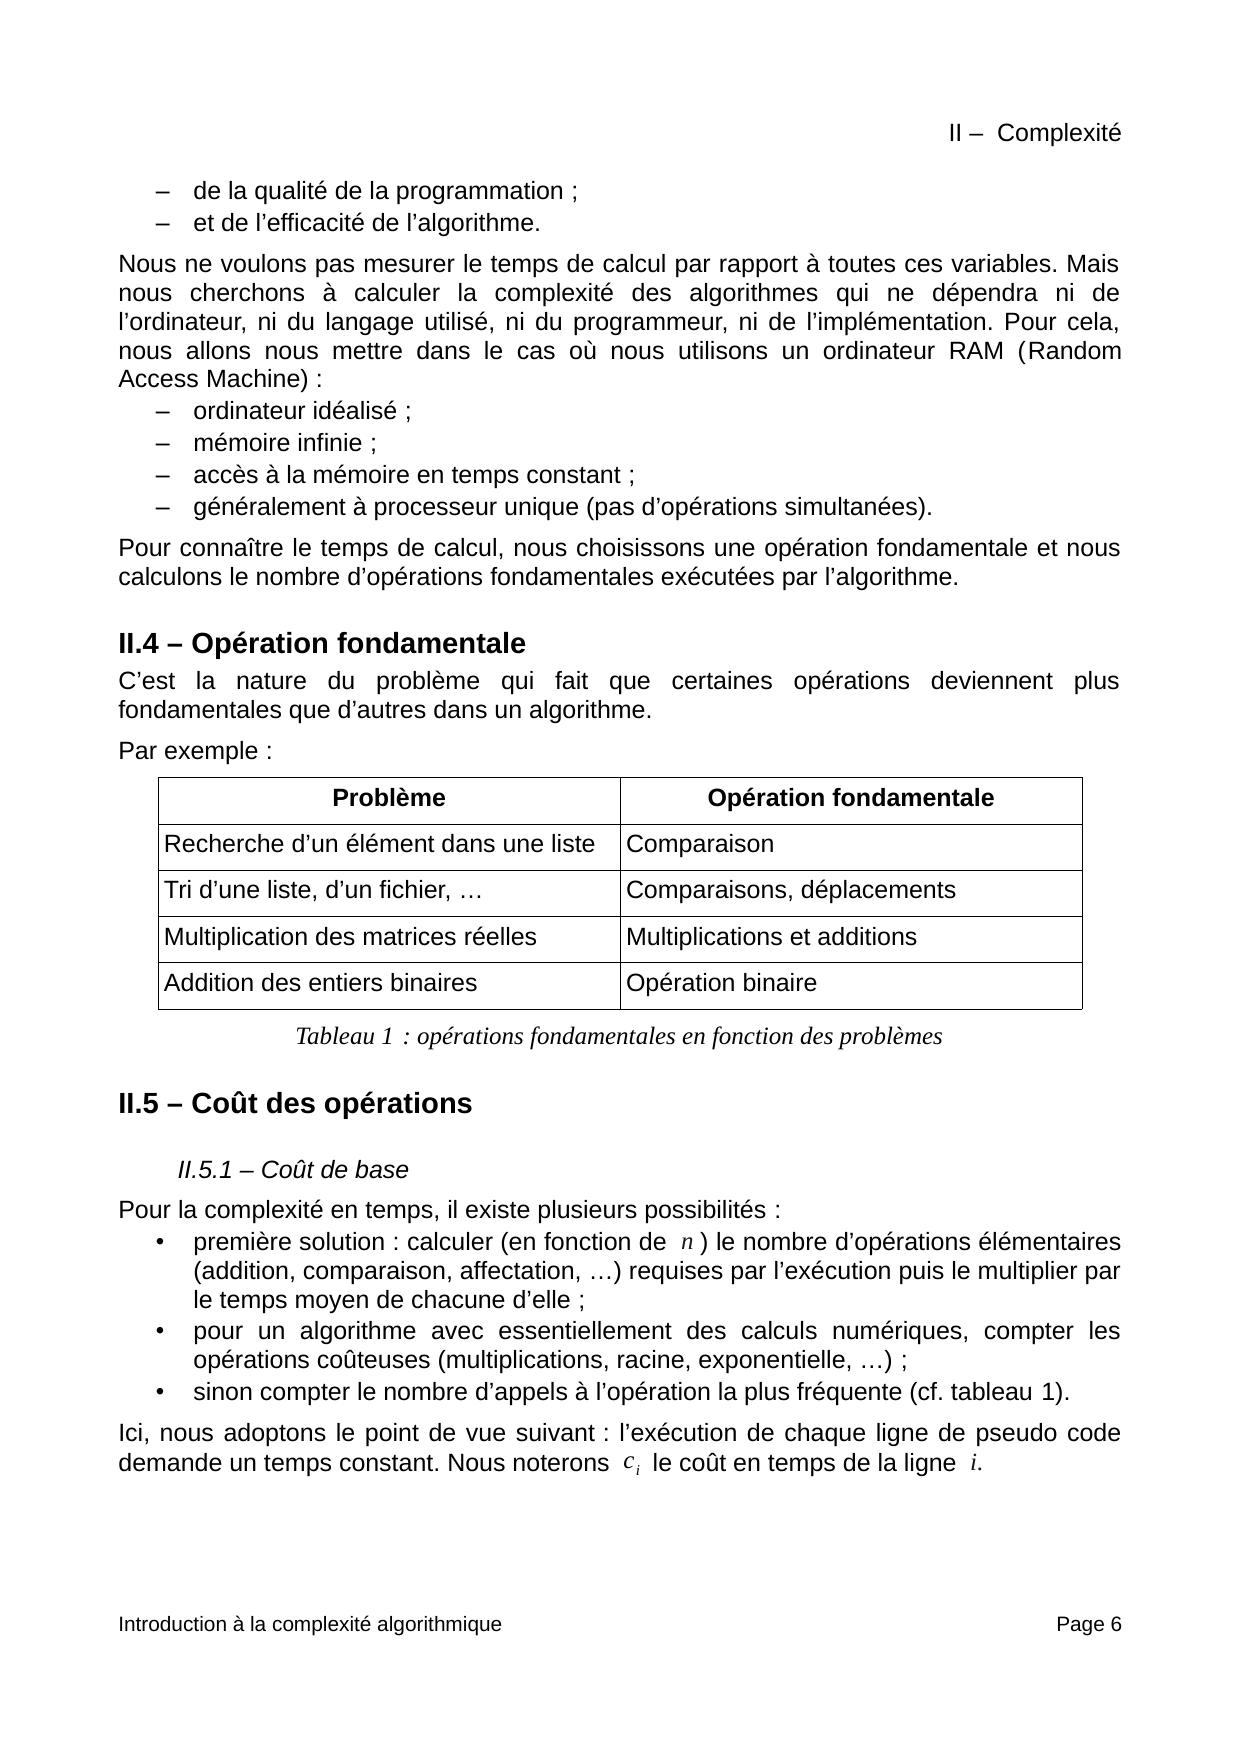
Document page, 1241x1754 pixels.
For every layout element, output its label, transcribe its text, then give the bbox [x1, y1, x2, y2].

text Ici, nous adoptons le point de vue suivant : l’exécution de chaque ligne de pseudo code demande un temps constant. Nous noterons le coût en temps de la ligne [118, 1418, 1122, 1478]
table_cell Comparaison [621, 825, 1082, 870]
list première solution : calculer (en fonction de ) le nombre d’opérations élémentaires (addition, comparaison, affectation, …) requises par l’exécution puis le multiplier par le temps moyen de chacune d’elle ; [156, 1227, 1122, 1313]
text Pour connaître le temps de calcul, nous choisissons une opération fondamentale et nous calculons le nombre d’opérations fondamentales exécutées par l’algorithme. [118, 533, 1122, 590]
text Tableau 1 : opérations fondamentales en fonction des problèmes [118, 1021, 1122, 1050]
subtitle Opération fondamentale [118, 626, 1122, 660]
subtitle Coût de base [177, 1155, 1122, 1184]
subtitle Coût des opérations [118, 1086, 1122, 1119]
text C’est la nature du problème qui fait que certaines opérations deviennent plus fondamentales que d’autres dans un algorithme. [118, 666, 1122, 723]
list et de l’efficacité de l’algorithme. [156, 208, 1122, 237]
table_cell Tri d’une liste, d’un fichier, … [159, 871, 620, 916]
list accès à la mémoire en temps constant ; [156, 460, 1122, 488]
table_cell Comparaisons, déplacements [621, 871, 1082, 916]
table_cell Multiplications et additions [621, 917, 1082, 962]
list de la qualité de la programmation ; [156, 176, 1122, 205]
text Pour la complexité en temps, il existe plusieurs possibilités : [118, 1195, 1122, 1224]
list généralement à processeur unique (pas d’opérations simultanées). [156, 491, 1122, 520]
table_cell Addition des entiers binaires [159, 963, 620, 1008]
list pour un algorithme avec essentiellement des calculs numériques, compter les opérations coûteuses (multiplications, racine, exponentielle, …) ; [156, 1316, 1122, 1374]
text Par exemple : [118, 736, 1122, 765]
table_header Problème [159, 778, 620, 823]
text Nous ne voulons pas mesurer le temps de calcul par rapport à toutes ces variables. Mais nous cherchons à calculer la complexité des algorithmes qui ne dépendra ni de l’ordinateur, ni du langage utilisé, ni du programmeur, ni de l’implémentation. Pour cela, nous allons nous mettre dans le cas où nous utilisons un ordinateur RAM (Random Access Machine) : [118, 249, 1122, 393]
table_cell Multiplication des matrices réelles [159, 917, 620, 962]
table_cell Recherche d’un élément dans une liste [159, 825, 620, 870]
list sinon compter le nombre d’appels à l’opération la plus fréquente (cf. tableau 1). [156, 1377, 1122, 1406]
list mémoire infinie ; [156, 428, 1122, 457]
table_cell Opération binaire [621, 963, 1082, 1008]
list ordinateur idéalisé ; [156, 396, 1122, 425]
table_header Opération fondamentale [621, 778, 1082, 823]
